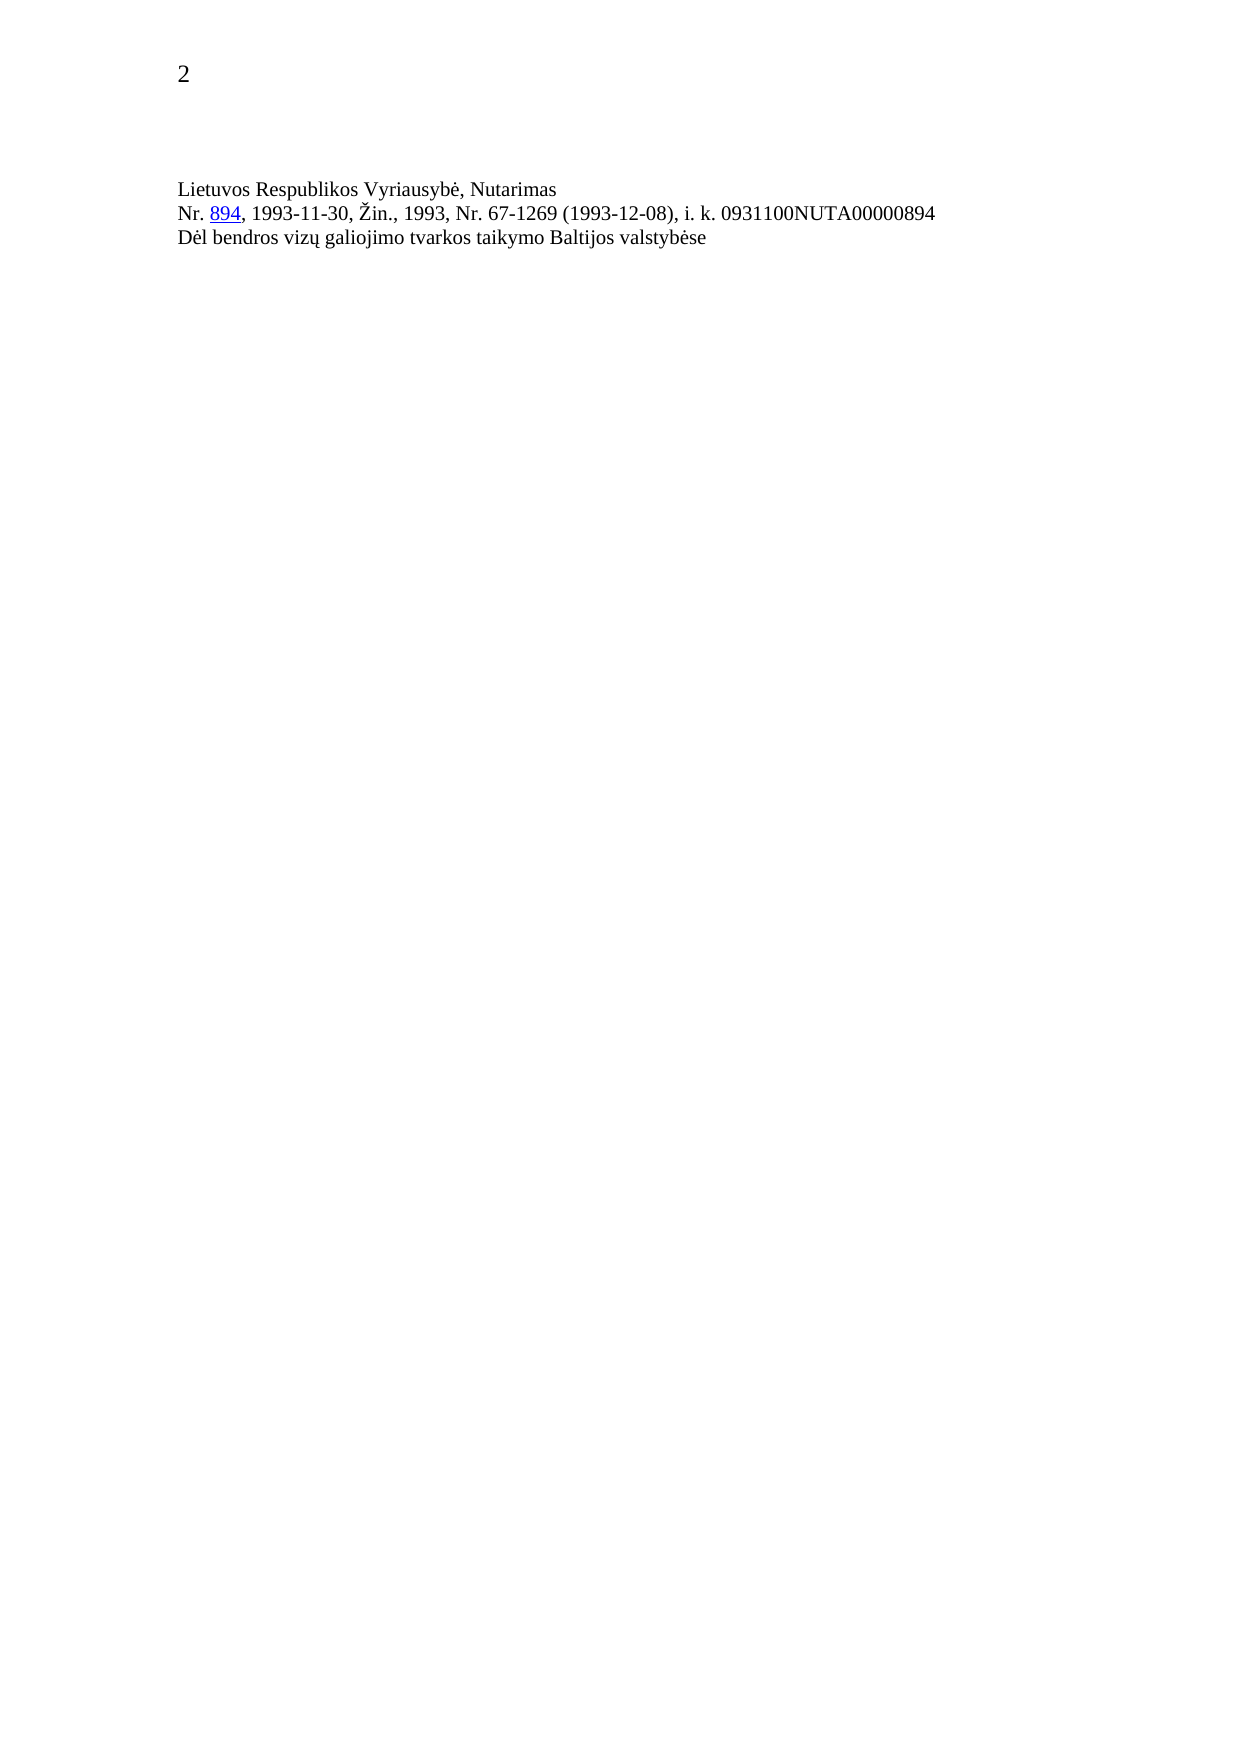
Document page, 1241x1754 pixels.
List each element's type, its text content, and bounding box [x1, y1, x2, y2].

text Lietuvos Respublikos Vyriausybė, Nutarimas [177, 177, 1181, 201]
text Nr. 894, 1993-11-30, Žin., 1993, Nr. 67-1269 (1993-12-08), i. k. 0931100NUTA00000894 [177, 201, 1181, 225]
text Dėl bendros vizų galiojimo tvarkos taikymo Baltijos valstybėse [177, 225, 1181, 249]
